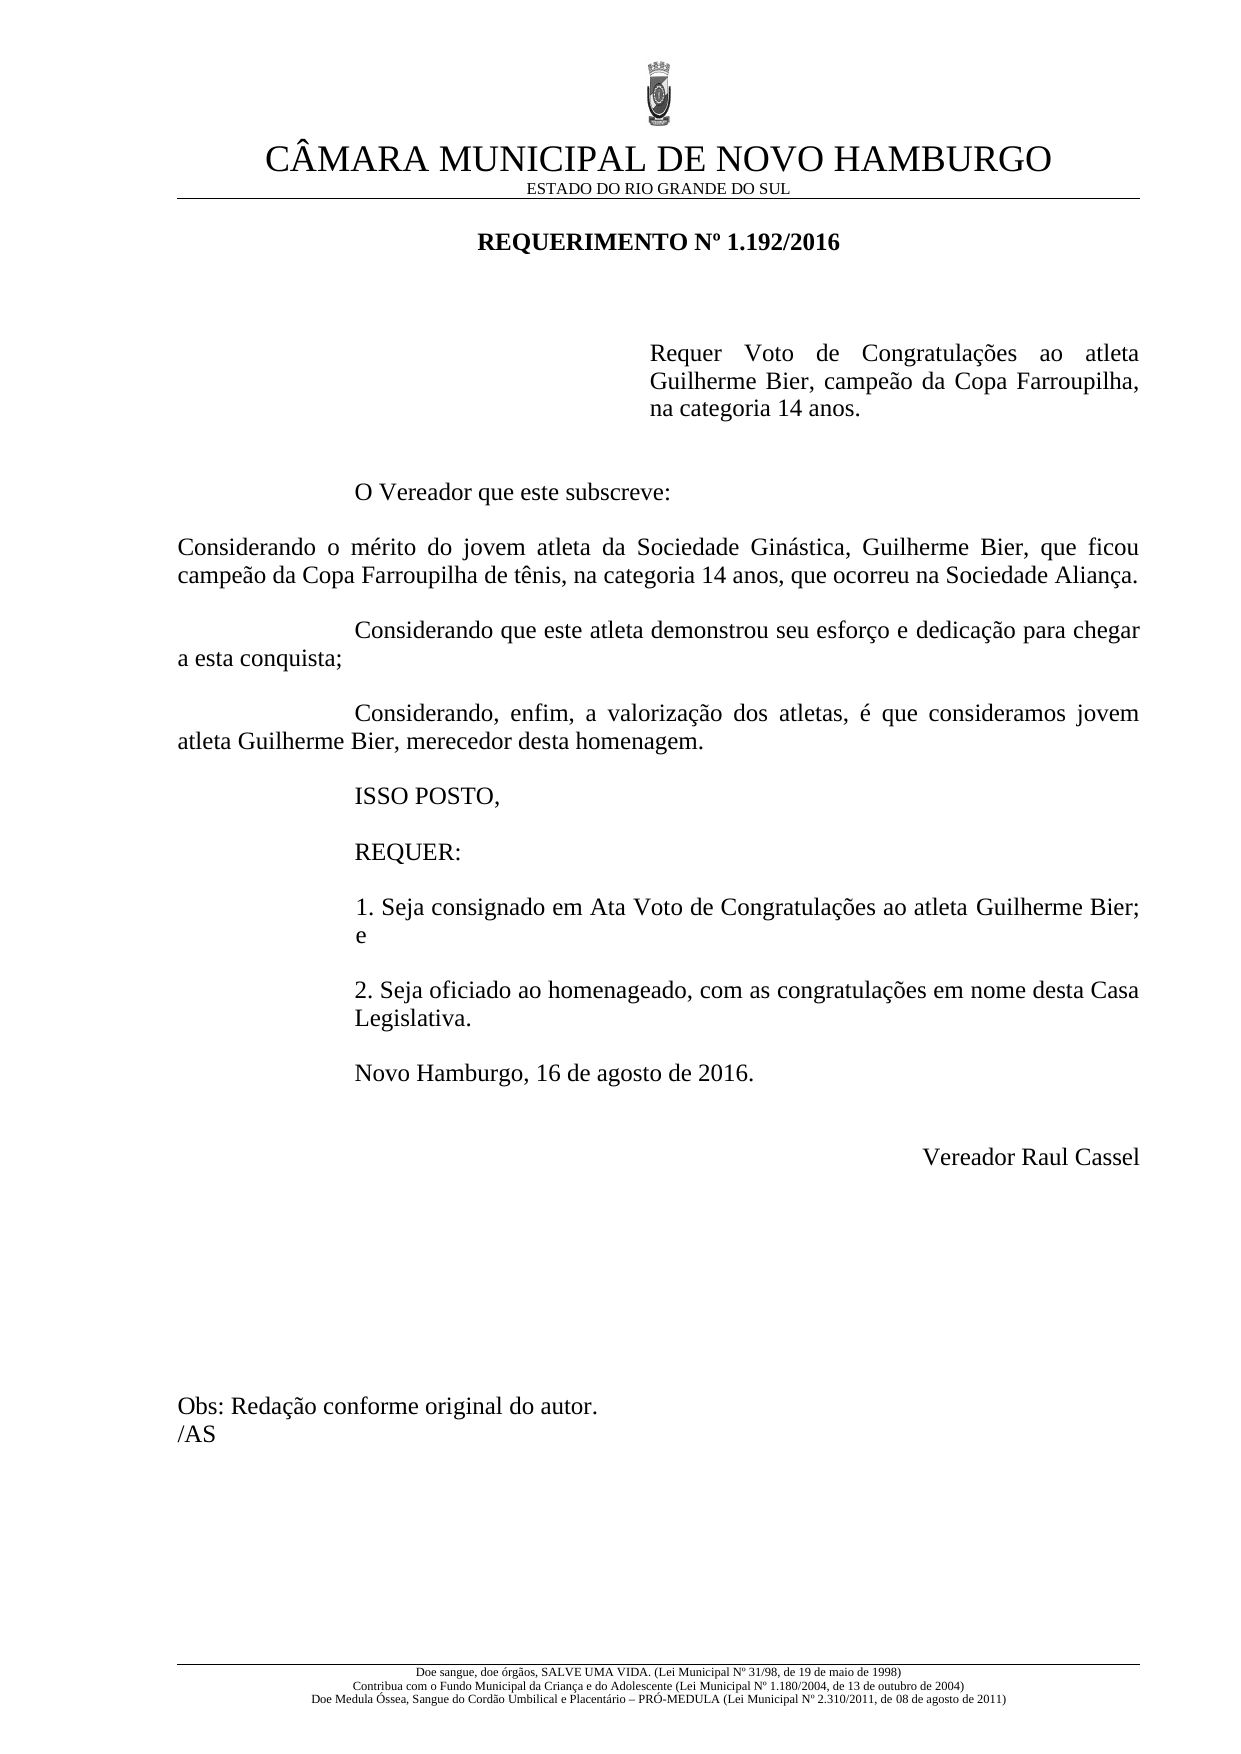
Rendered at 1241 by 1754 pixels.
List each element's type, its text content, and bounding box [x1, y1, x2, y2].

text ISSO POSTO, [177, 782, 1140, 810]
text Novo Hamburgo, 16 de agosto de 2016. [177, 1059, 1140, 1087]
text Considerando que este atleta demonstrou seu esforço e dedicação para chegar a esta conquista; [177, 616, 1140, 672]
text REQUERIMENTO Nº 1.192/2016 [177, 228, 1140, 256]
text REQUER: [177, 838, 1140, 866]
text Vereador Raul Cassel [177, 1143, 1140, 1170]
text O Vereador que este subscreve: [177, 478, 1140, 505]
text 2. Seja oficiado ao homenageado, com as congratulações em nome desta Casa Legislativa. [354, 976, 1140, 1032]
text Considerando, enfim, a valorização dos atletas, é que consideramos jovem atleta Guilherme Bier, merecedor desta homenagem. [177, 699, 1140, 755]
text Considerando o mérito do jovem atleta da Sociedade Ginástica, Guilherme Bier, que ficou campeão da Copa Farroupilha de tênis, na categoria 14 anos, que ocorreu na Sociedade Aliança. [177, 533, 1140, 588]
text /AS [177, 1420, 1140, 1447]
text Obs: Redação conforme original do autor. [177, 1392, 1140, 1420]
text Requer Voto de Congratulações ao atleta Guilherme Bier, campeão da Copa Farroupilha, na categoria 14 anos. [649, 339, 1140, 422]
text 1. Seja consignado em Ata Voto de Congratulações ao atleta Guilherme Bier; e [355, 893, 1140, 949]
